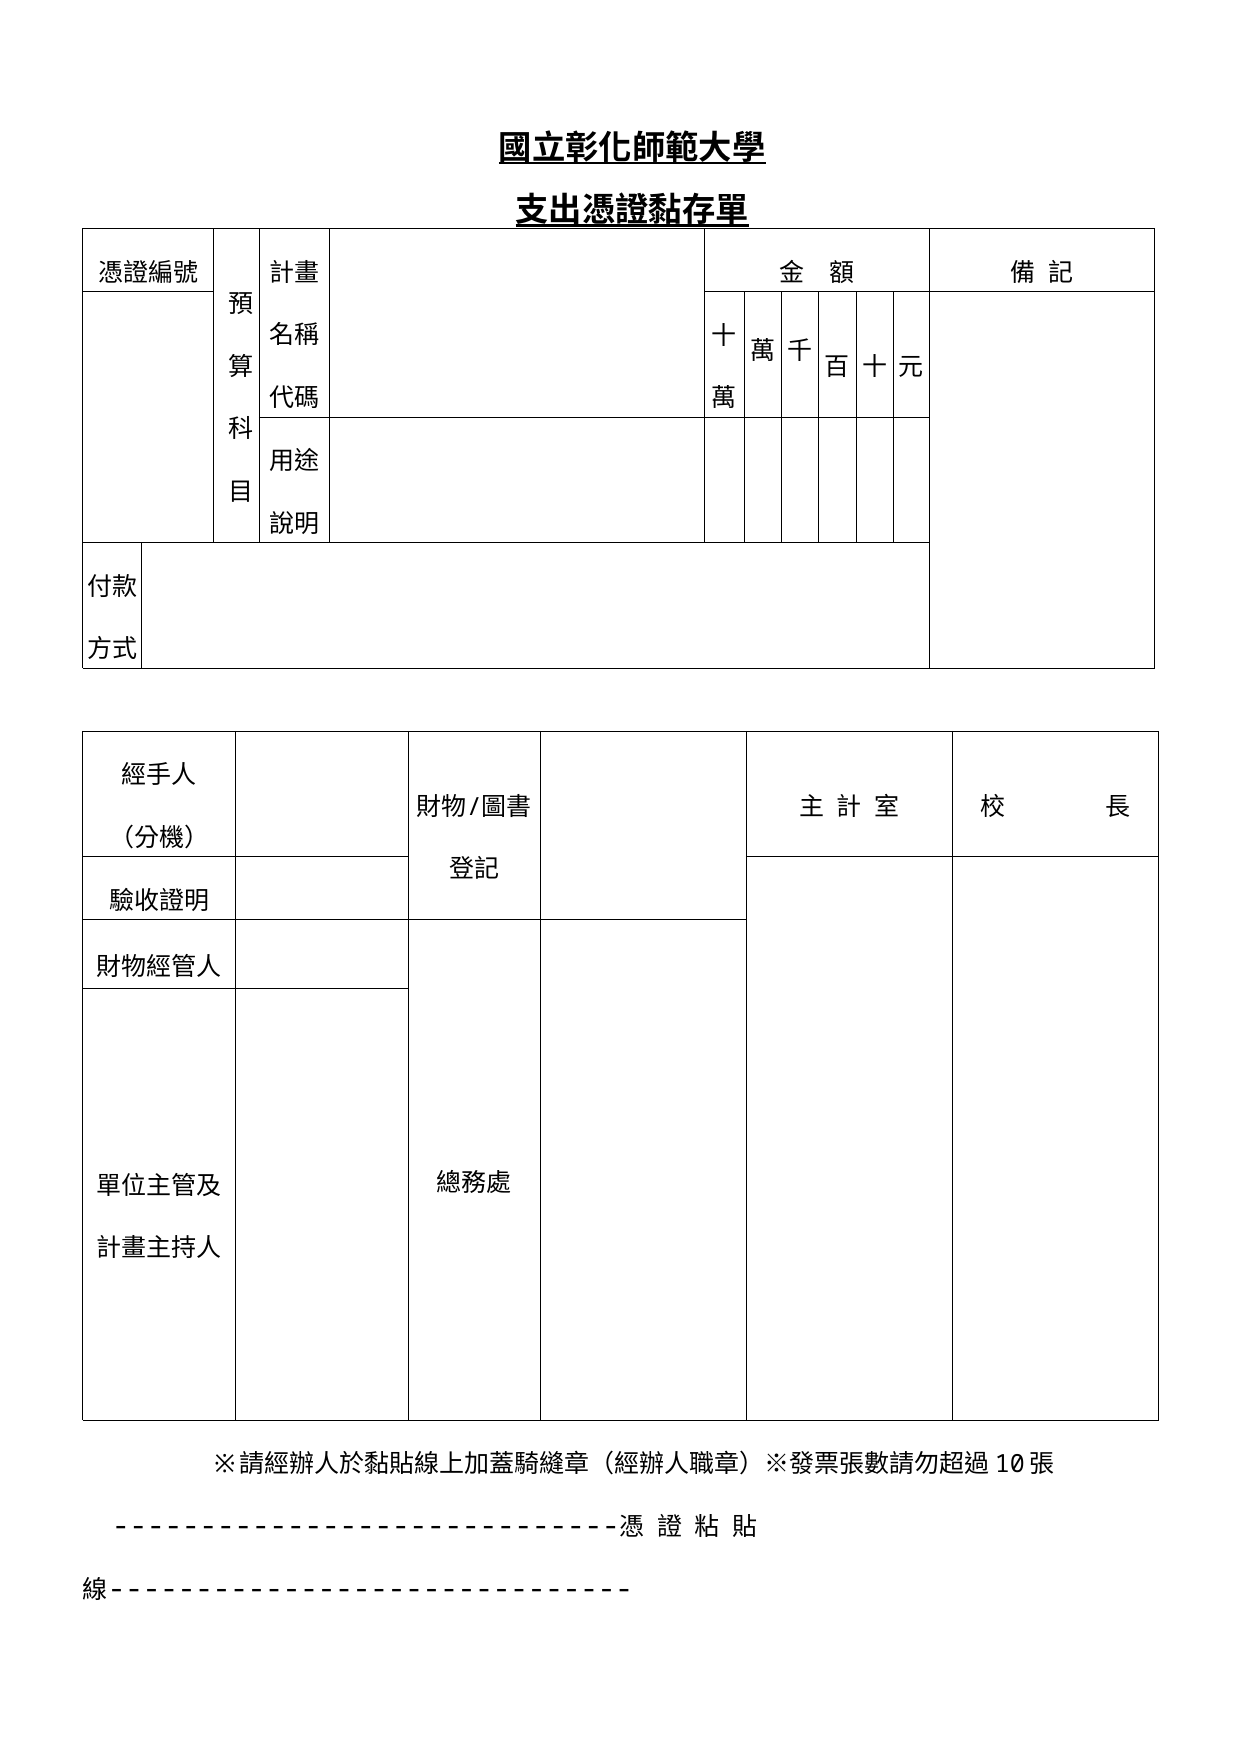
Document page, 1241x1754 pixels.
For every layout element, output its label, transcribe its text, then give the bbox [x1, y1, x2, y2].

table_cell [83, 292, 213, 542]
table_cell 百 [819, 292, 856, 417]
table_cell [236, 920, 408, 988]
table_header 校 長 [953, 732, 1158, 856]
table_header [236, 732, 408, 856]
table_cell [745, 418, 781, 542]
table_header 經手人 （分機） [83, 732, 235, 856]
table_header 主 計 室 [747, 732, 952, 856]
table_cell [236, 989, 408, 1420]
table_cell [236, 857, 408, 919]
table_header 備 記 [930, 229, 1154, 291]
table_cell 單位主管及計畫主持人 [83, 989, 235, 1420]
table_cell [747, 857, 952, 1420]
table_cell 總務處 [409, 920, 540, 1420]
table_cell [330, 418, 704, 542]
table_cell [857, 418, 893, 542]
table_cell 用途說明 [260, 418, 329, 542]
table_cell 元 [894, 292, 929, 417]
text ※請經辦人於黏貼線上加蓋騎縫章（經辦人職章）※發票張數請勿超過10張 [83, 1420, 1181, 1483]
text 支出憑證黏存單 [83, 166, 1181, 228]
table_header 金 額 [705, 229, 929, 291]
table_cell 付款方式 [83, 543, 141, 668]
table_cell [541, 920, 746, 1420]
table_cell [930, 292, 1154, 668]
table_cell 十 [857, 292, 893, 417]
table_cell [142, 543, 929, 668]
table_cell 財物經管人 [83, 920, 235, 988]
table_cell 十萬 [705, 292, 744, 417]
table_header 財物/圖書登記 [409, 732, 540, 919]
table_cell [705, 418, 744, 542]
table_cell [894, 418, 929, 542]
table_cell 萬 [745, 292, 781, 417]
table_header [330, 229, 704, 417]
table_header 計畫名稱代碼 [260, 229, 329, 417]
table_cell 千 [782, 292, 818, 417]
table_header [541, 732, 746, 919]
table_header 憑證編號 [83, 229, 213, 291]
table_cell 驗收證明 [83, 857, 235, 919]
table_cell [782, 418, 818, 542]
table_cell [953, 857, 1158, 1420]
text 國立彰化師範大學 [83, 103, 1181, 166]
text -----------------------------憑 證 粘 貼 線------------------------------ [83, 1483, 1181, 1608]
table_header 預算科目 [214, 229, 259, 542]
table_cell [819, 418, 856, 542]
